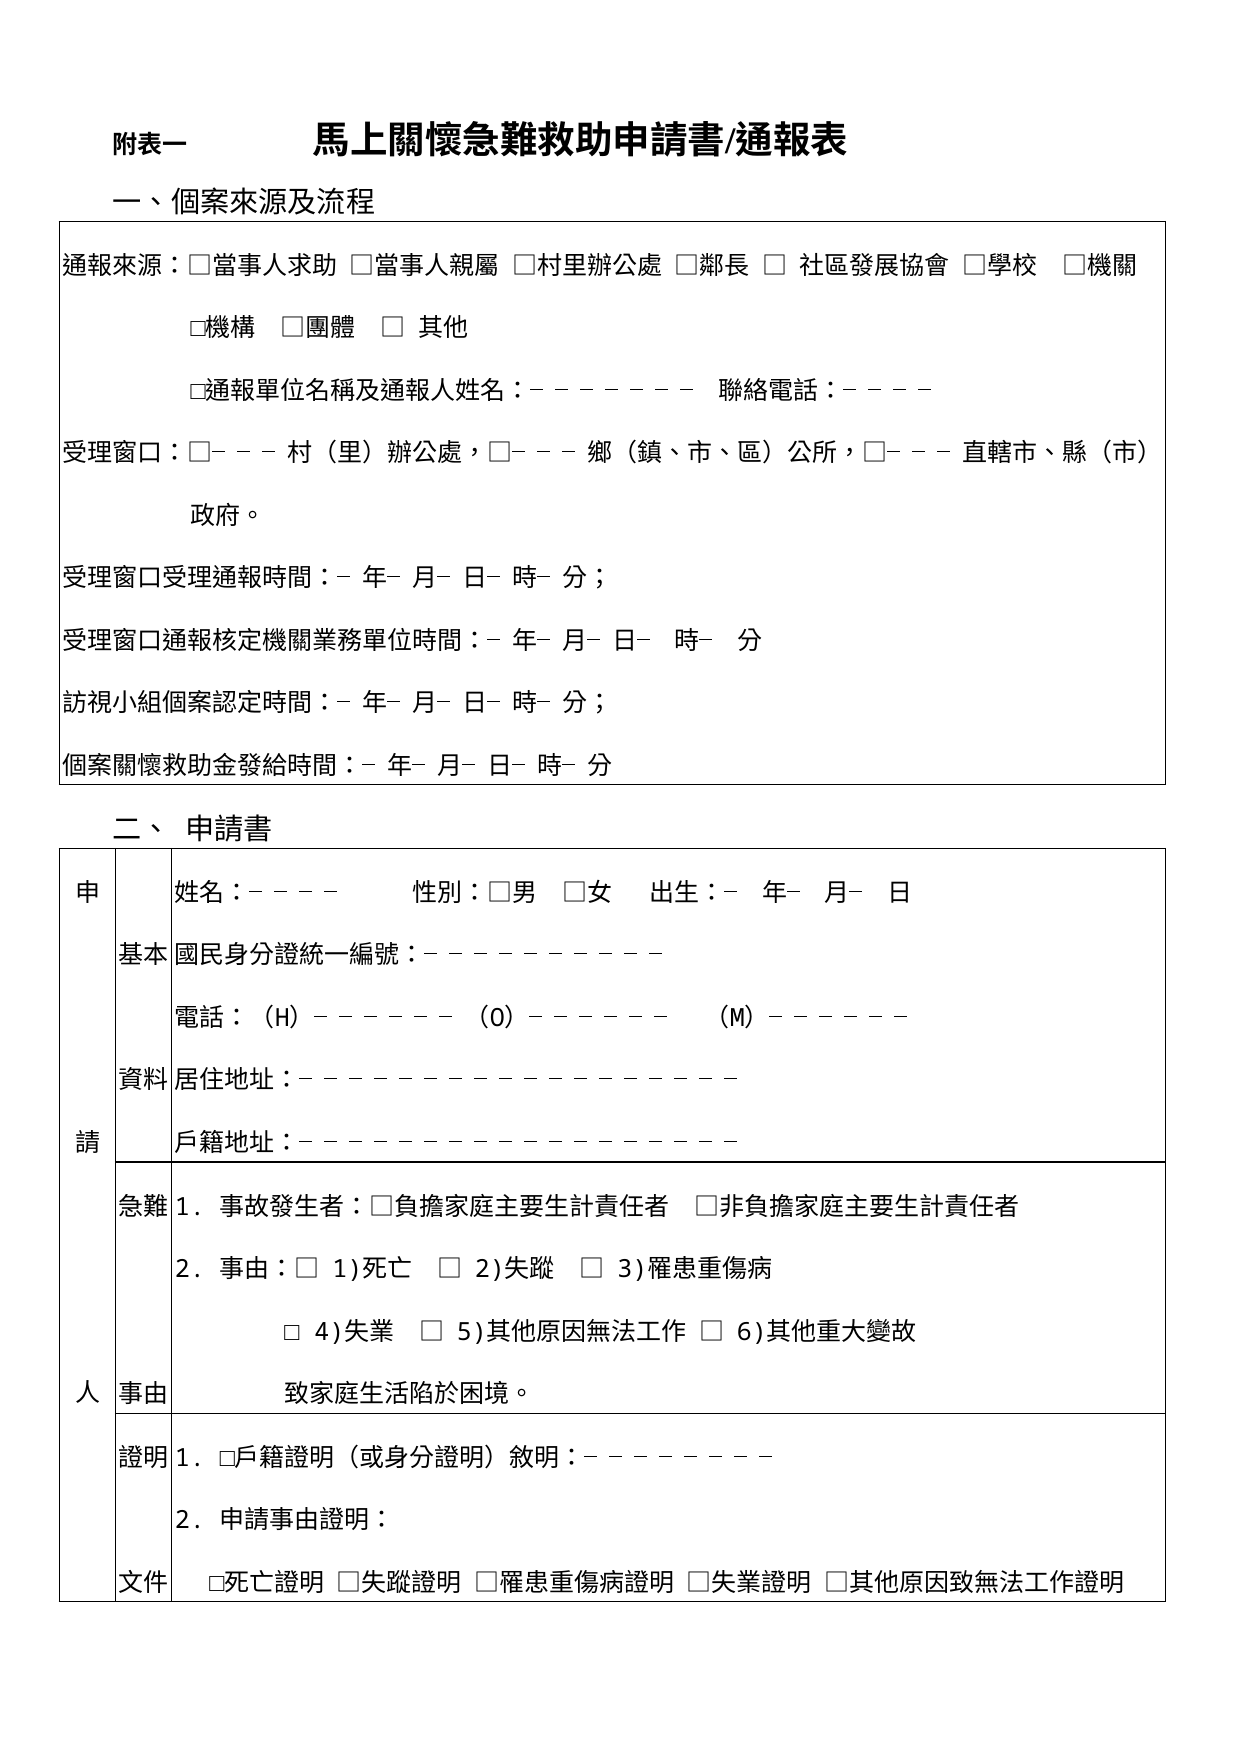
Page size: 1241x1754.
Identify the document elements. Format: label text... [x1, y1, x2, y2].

text 一、個案來源及流程 [112, 158, 1144, 221]
table_header 基本 資料 [116, 849, 171, 1161]
table_cell 1. 事故發生者：□負擔家庭主要生計責任者 □非負擔家庭主要生計責任者 2. 事由：□ 1)死亡 □ 2)失蹤 □ 3)罹患重傷病 □ 4)失業 □ 5)其他原因無法工作 □ 6)其他重大變故 致家庭生活陷於困境。 [172, 1163, 1165, 1412]
table_header 通報來源：□當事人求助 □當事人親屬 □村里辦公處 □鄰長 □ 社區發展協會 □學校 □機關 □機構 □團體 □ 其他 □通報單位名稱及通報人姓名：╴╴╴╴╴╴╴ 聯絡電話：╴╴╴╴ 受理窗口：□╴╴╴村（里）辦公處，□╴╴╴鄉（鎮、市、區）公所，□╴╴╴直轄市、縣（市）政府。 受理窗口受理通報時間：╴年╴月╴日╴時╴分； 受理窗口通報核定機關業務單位時間：╴年╴月╴日╴ 時╴ 分 訪視小組個案認定時間：╴年╴月╴日╴時╴分； 個案關懷救助金發給時間：╴年╴月╴日╴時╴分 [60, 222, 1165, 784]
table_cell 1. □戶籍證明（或身分證明）敘明：╴╴╴╴╴╴╴╴ 2. 申請事由證明： □死亡證明 □失蹤證明 □罹患重傷病證明 □失業證明 □其他原因致無法工作證明 [172, 1414, 1165, 1601]
text 二、 申請書 [112, 785, 1144, 848]
text 附表一 馬上關懷急難救助申請書/通報表 [112, 96, 1144, 158]
table_cell 急難 事由 [116, 1163, 171, 1412]
table_cell 證明 文件 [116, 1414, 171, 1601]
table_header 申 請 人 [60, 849, 115, 1601]
table_header 姓名：╴╴╴╴ 性別：□男 □女 出生：╴ 年╴ 月╴ 日 國民身分證統一編號：╴╴╴╴╴╴╴╴╴╴ 電話：（H）╴╴╴╴╴╴（O）╴╴╴╴╴╴ （M）╴╴╴╴╴╴ 居住地址：╴╴╴╴╴╴╴╴╴╴╴╴╴╴╴╴╴╴ 戶籍地址：╴╴╴╴╴╴╴╴╴╴╴╴╴╴╴╴╴╴ [172, 849, 1165, 1161]
